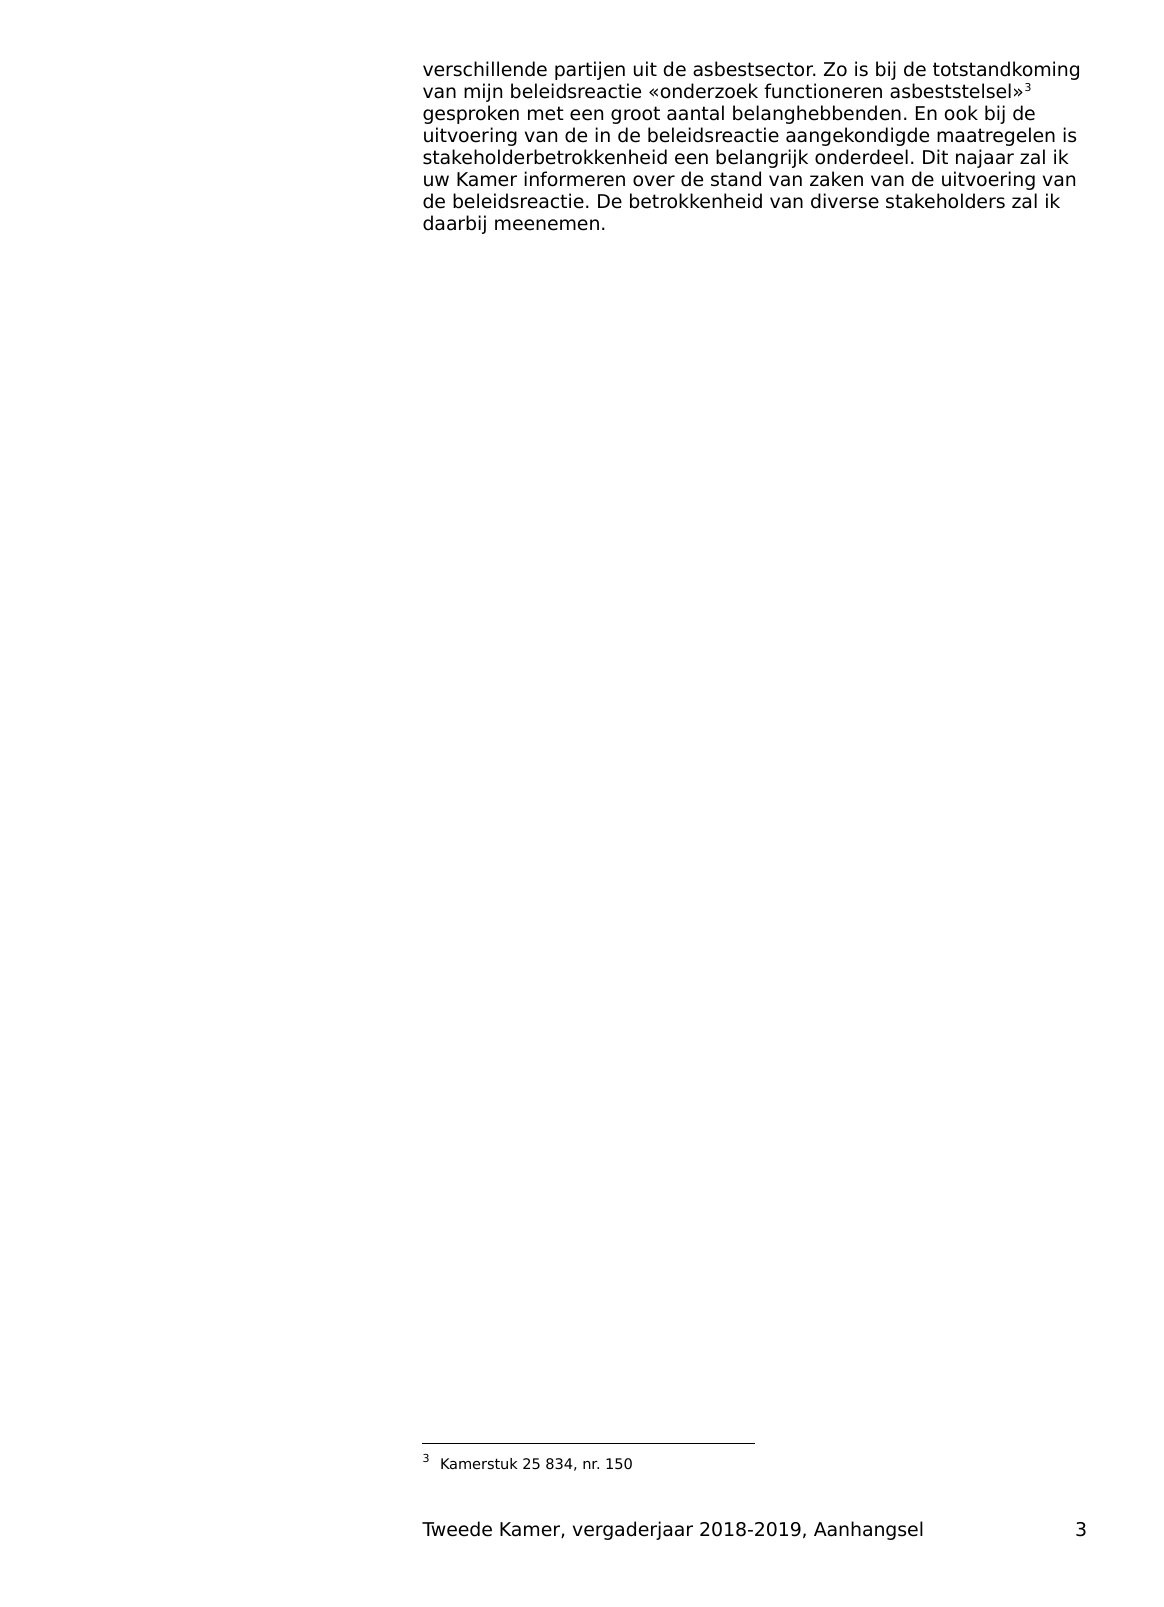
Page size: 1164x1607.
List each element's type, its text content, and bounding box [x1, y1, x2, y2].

text verschillende partijen uit de asbestsector. Zo is bij de totstandkoming van mijn beleidsreactie «onderzoek functioneren asbeststelsel» gesproken met een groot aantal belanghebbenden. En ook bij de uitvoering van de in de beleidsreactie aangekondigde maatregelen is stakeholderbetrokkenheid een belangrijk onderdeel. Dit najaar zal ik uw Kamer informeren over de stand van zaken van de uitvoering van de beleidsreactie. De betrokkenheid van diverse stakeholders zal ik daarbij meenemen. [422, 59, 1087, 235]
text Kamerstuk 25 834, nr. 150 [422, 1452, 1087, 1474]
